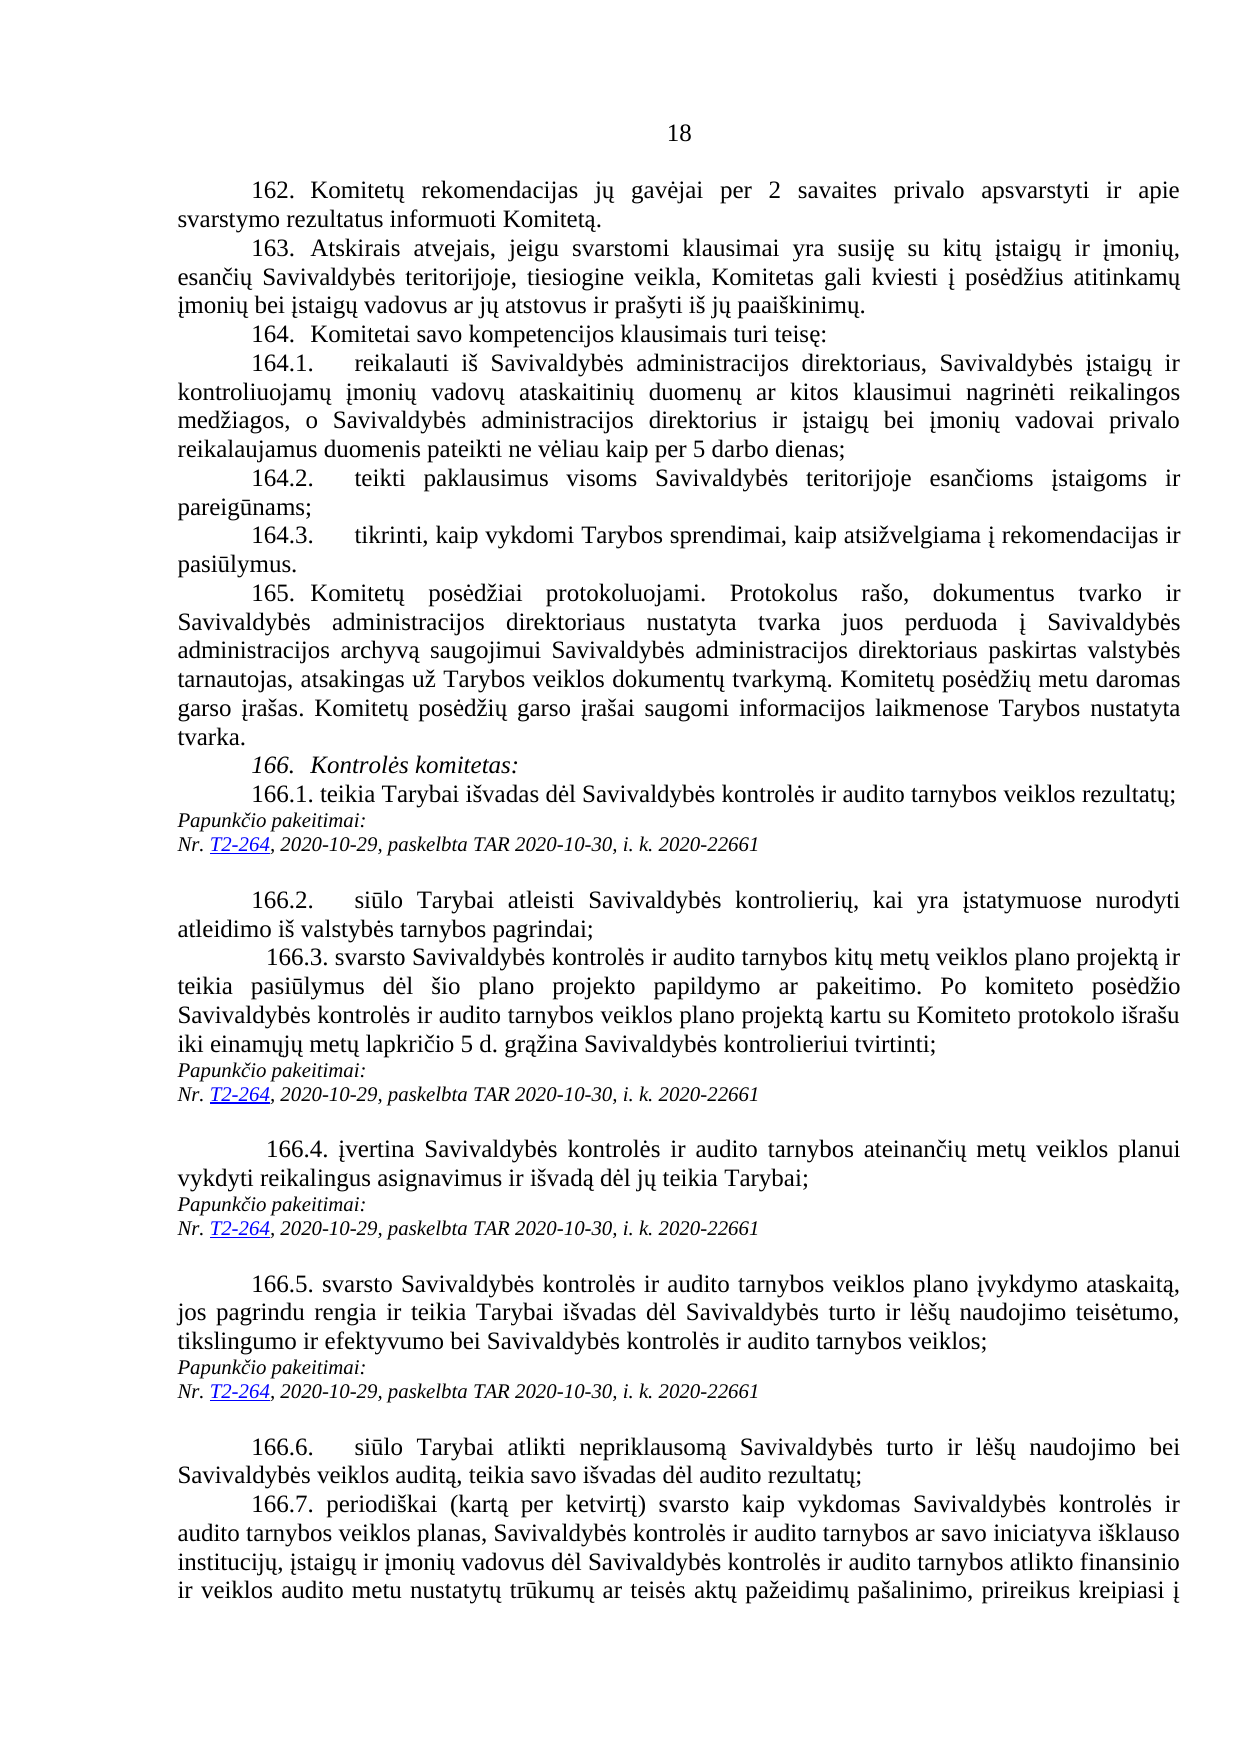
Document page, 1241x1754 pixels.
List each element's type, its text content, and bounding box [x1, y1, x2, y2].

text Papunkčio pakeitimai: [177, 808, 1181, 832]
text Papunkčio pakeitimai: [177, 1192, 1181, 1216]
text 166.7. periodiškai (kartą per ketvirtį) svarsto kaip vykdomas Savivaldybės kontrolės ir audito tarnybos veiklos planas, Savivaldybės kontrolės ir audito tarnybos ar savo iniciatyva išklauso institucijų, įstaigų ir įmonių vadovus dėl Savivaldybės kontrolės ir audito tarnybos atlikto finansinio ir veiklos audito metu nustatytų trūkumų ar teisės aktų pažeidimų pašalinimo, prireikus kreipiasi į [177, 1489, 1181, 1604]
text 166.1. teikia Tarybai išvadas dėl Savivaldybės kontrolės ir audito tarnybos veiklos rezultatų; [177, 779, 1181, 808]
text 166.6. siūlo Tarybai atlikti nepriklausomą Savivaldybės turto ir lėšų naudojimo bei Savivaldybės veiklos auditą, teikia savo išvadas dėl audito rezultatų; [177, 1432, 1181, 1489]
text 166.4. įvertina Savivaldybės kontrolės ir audito tarnybos ateinančių metų veiklos planui vykdyti reikalingus asignavimus ir išvadą dėl jų teikia Tarybai; [177, 1134, 1181, 1192]
text 165. Komitetų posėdžiai protokoluojami. Protokolus rašo, dokumentus tvarko ir Savivaldybės administracijos direktoriaus nustatyta tvarka juos perduoda į Savivaldybės administracijos archyvą saugojimui Savivaldybės administracijos direktoriaus paskirtas valstybės tarnautojas, atsakingas už Tarybos veiklos dokumentų tvarkymą. Komitetų posėdžių metu daromas garso įrašas. Komitetų posėdžių garso įrašai saugomi informacijos laikmenose Tarybos nustatyta tvarka. [177, 578, 1181, 751]
text 164.2. teikti paklausimus visoms Savivaldybės teritorijoje esančioms įstaigoms ir pareigūnams; [177, 463, 1181, 521]
text 166.2. siūlo Tarybai atleisti Savivaldybės kontrolierių, kai yra įstatymuose nurodyti atleidimo iš valstybės tarnybos pagrindai; [177, 885, 1181, 942]
text 162. Komitetų rekomendacijas jų gavėjai per 2 savaites privalo apsvarstyti ir apie svarstymo rezultatus informuoti Komitetą. [177, 176, 1181, 233]
text Nr. T2-264, 2020-10-29, paskelbta TAR 2020-10-30, i. k. 2020-22661 [177, 832, 1181, 856]
text 166. Kontrolės komitetas: [177, 751, 1181, 779]
text 164. Komitetai savo kompetencijos klausimais turi teisę: [177, 319, 1181, 348]
text Nr. T2-264, 2020-10-29, paskelbta TAR 2020-10-30, i. k. 2020-22661 [177, 1082, 1181, 1106]
text 163. Atskirais atvejais, jeigu svarstomi klausimai yra susiję su kitų įstaigų ir įmonių, esančių Savivaldybės teritorijoje, tiesiogine veikla, Komitetas gali kviesti į posėdžius atitinkamų įmonių bei įstaigų vadovus ar jų atstovus ir prašyti iš jų paaiškinimų. [177, 233, 1181, 319]
text Papunkčio pakeitimai: [177, 1355, 1181, 1379]
text 166.3. svarsto Savivaldybės kontrolės ir audito tarnybos kitų metų veiklos plano projektą ir teikia pasiūlymus dėl šio plano projekto papildymo ar pakeitimo. Po komiteto posėdžio Savivaldybės kontrolės ir audito tarnybos veiklos plano projektą kartu su Komiteto protokolo išrašu iki einamųjų metų lapkričio 5 d. grąžina Savivaldybės kontrolieriui tvirtinti; [177, 942, 1181, 1057]
text Papunkčio pakeitimai: [177, 1057, 1181, 1082]
text 166.5. svarsto Savivaldybės kontrolės ir audito tarnybos veiklos plano įvykdymo ataskaitą, jos pagrindu rengia ir teikia Tarybai išvadas dėl Savivaldybės turto ir lėšų naudojimo teisėtumo, tikslingumo ir efektyvumo bei Savivaldybės kontrolės ir audito tarnybos veiklos; [177, 1269, 1181, 1355]
text 164.1. reikalauti iš Savivaldybės administracijos direktoriaus, Savivaldybės įstaigų ir kontroliuojamų įmonių vadovų ataskaitinių duomenų ar kitos klausimui nagrinėti reikalingos medžiagos, o Savivaldybės administracijos direktorius ir įstaigų bei įmonių vadovai privalo reikalaujamus duomenis pateikti ne vėliau kaip per 5 darbo dienas; [177, 348, 1181, 463]
text Nr. T2-264, 2020-10-29, paskelbta TAR 2020-10-30, i. k. 2020-22661 [177, 1216, 1181, 1240]
text 164.3. tikrinti, kaip vykdomi Tarybos sprendimai, kaip atsižvelgiama į rekomendacijas ir pasiūlymus. [177, 521, 1181, 578]
text Nr. T2-264, 2020-10-29, paskelbta TAR 2020-10-30, i. k. 2020-22661 [177, 1379, 1181, 1403]
